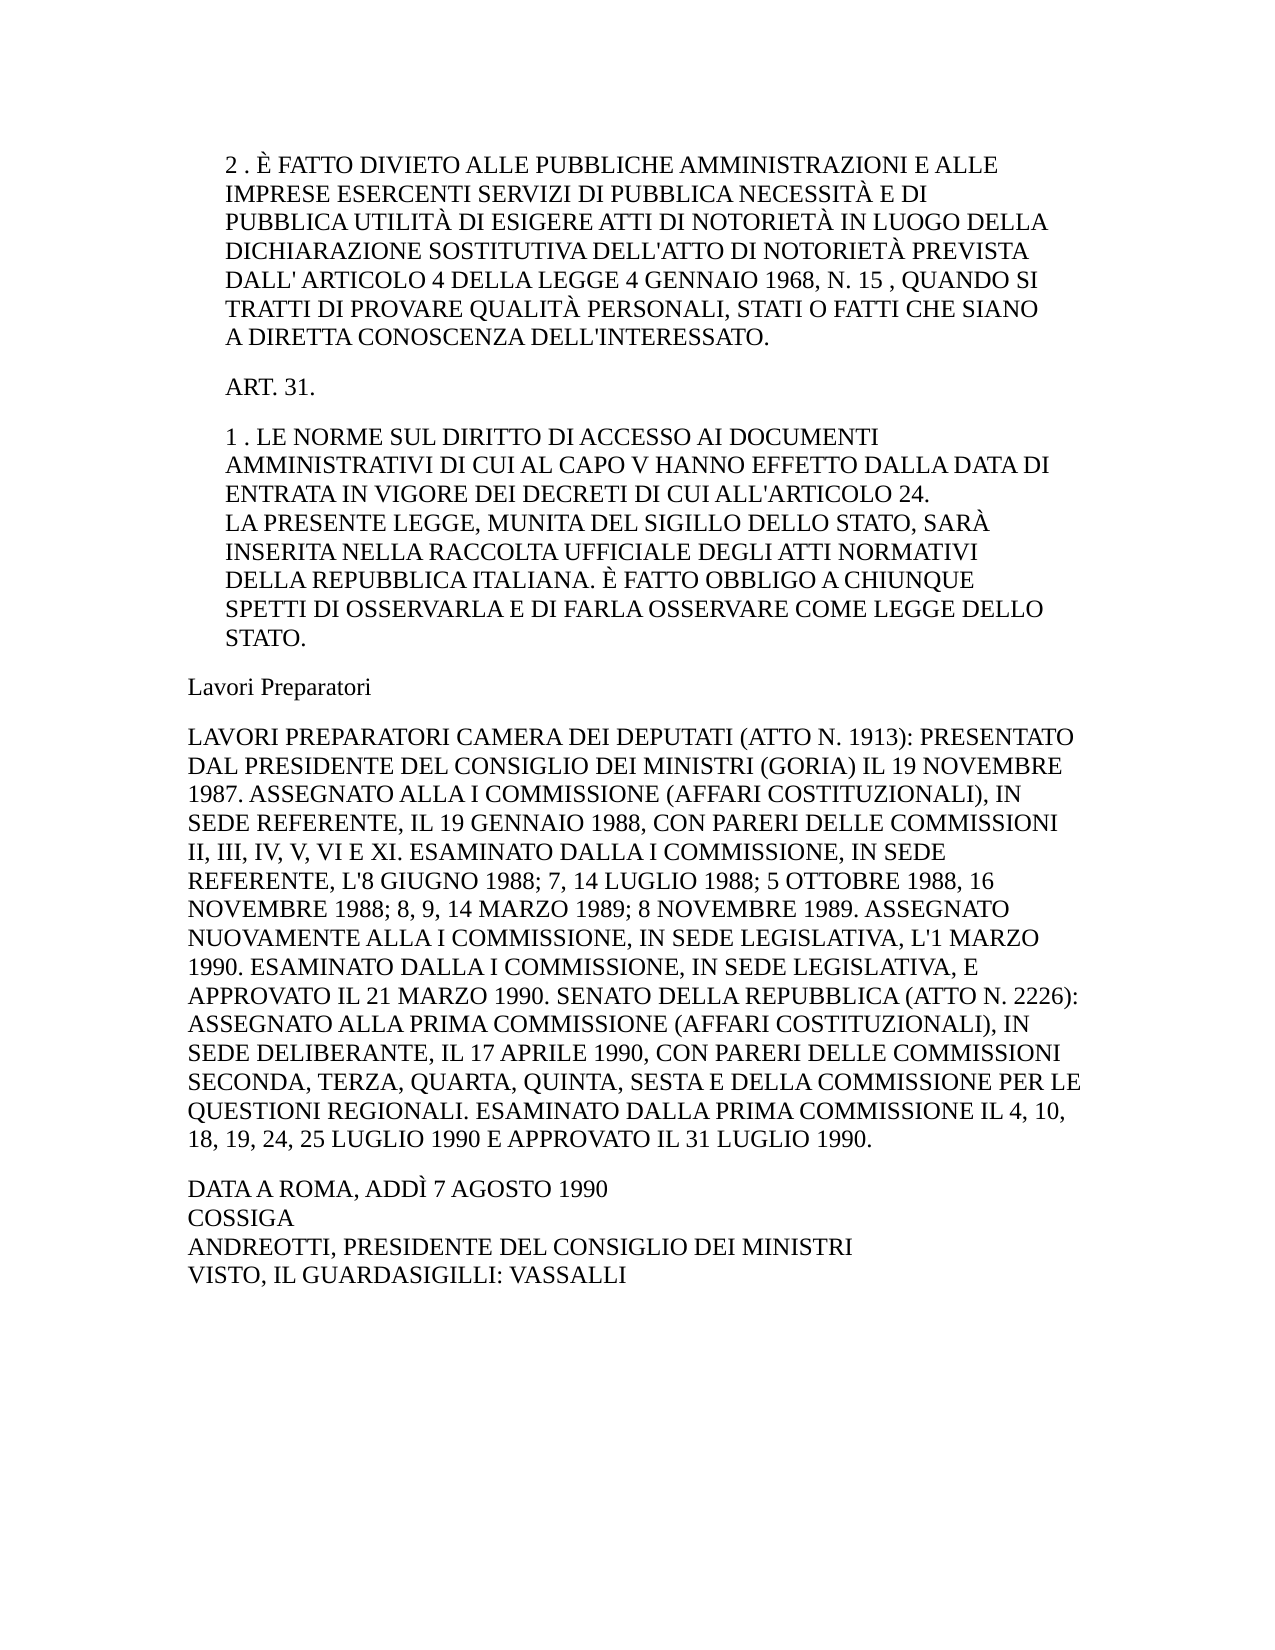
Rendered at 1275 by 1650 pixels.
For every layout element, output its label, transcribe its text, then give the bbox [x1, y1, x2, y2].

text ART. 31. [225, 372, 1050, 401]
text 1 . LE NORME SUL DIRITTO DI ACCESSO AI DOCUMENTI AMMINISTRATIVI DI CUI AL CAPO V HANNO EFFETTO DALLA DATA DI ENTRATA IN VIGORE DEI DECRETI DI CUI ALL'ARTICOLO 24. LA PRESENTE LEGGE, MUNITA DEL SIGILLO DELLO STATO, SARÀ INSERITA NELLA RACCOLTA UFFICIALE DEGLI ATTI NORMATIVI DELLA REPUBBLICA ITALIANA. È FATTO OBBLIGO A CHIUNQUE SPETTI DI OSSERVARLA E DI FARLA OSSERVARE COME LEGGE DELLO STATO. [225, 422, 1050, 652]
text 2 . È FATTO DIVIETO ALLE PUBBLICHE AMMINISTRAZIONI E ALLE IMPRESE ESERCENTI SERVIZI DI PUBBLICA NECESSITÀ E DI PUBBLICA UTILITÀ DI ESIGERE ATTI DI NOTORIETÀ IN LUOGO DELLA DICHIARAZIONE SOSTITUTIVA DELL'ATTO DI NOTORIETÀ PREVISTA DALL' ARTICOLO 4 DELLA LEGGE 4 GENNAIO 1968, N. 15 , QUANDO SI TRATTI DI PROVARE QUALITÀ PERSONALI, STATI O FATTI CHE SIANO A DIRETTA CONOSCENZA DELL'INTERESSATO. [225, 150, 1050, 351]
text DATA A ROMA, ADDÌ 7 AGOSTO 1990 COSSIGA ANDREOTTI, PRESIDENTE DEL CONSIGLIO DEI MINISTRI VISTO, IL GUARDASIGILLI: VASSALLI [187, 1174, 1087, 1289]
text LAVORI PREPARATORI CAMERA DEI DEPUTATI (ATTO N. 1913): PRESENTATO DAL PRESIDENTE DEL CONSIGLIO DEI MINISTRI (GORIA) IL 19 NOVEMBRE 1987. ASSEGNATO ALLA I COMMISSIONE (AFFARI COSTITUZIONALI), IN SEDE REFERENTE, IL 19 GENNAIO 1988, CON PARERI DELLE COMMISSIONI II, III, IV, V, VI E XI. ESAMINATO DALLA I COMMISSIONE, IN SEDE REFERENTE, L'8 GIUGNO 1988; 7, 14 LUGLIO 1988; 5 OTTOBRE 1988, 16 NOVEMBRE 1988; 8, 9, 14 MARZO 1989; 8 NOVEMBRE 1989. ASSEGNATO NUOVAMENTE ALLA I COMMISSIONE, IN SEDE LEGISLATIVA, L'1 MARZO 1990. ESAMINATO DALLA I COMMISSIONE, IN SEDE LEGISLATIVA, E APPROVATO IL 21 MARZO 1990. SENATO DELLA REPUBBLICA (ATTO N. 2226): ASSEGNATO ALLA PRIMA COMMISSIONE (AFFARI COSTITUZIONALI), IN SEDE DELIBERANTE, IL 17 APRILE 1990, CON PARERI DELLE COMMISSIONI SECONDA, TERZA, QUARTA, QUINTA, SESTA E DELLA COMMISSIONE PER LE QUESTIONI REGIONALI. ESAMINATO DALLA PRIMA COMMISSIONE IL 4, 10, 18, 19, 24, 25 LUGLIO 1990 E APPROVATO IL 31 LUGLIO 1990. [187, 722, 1087, 1153]
text Lavori Preparatori [187, 672, 1087, 701]
